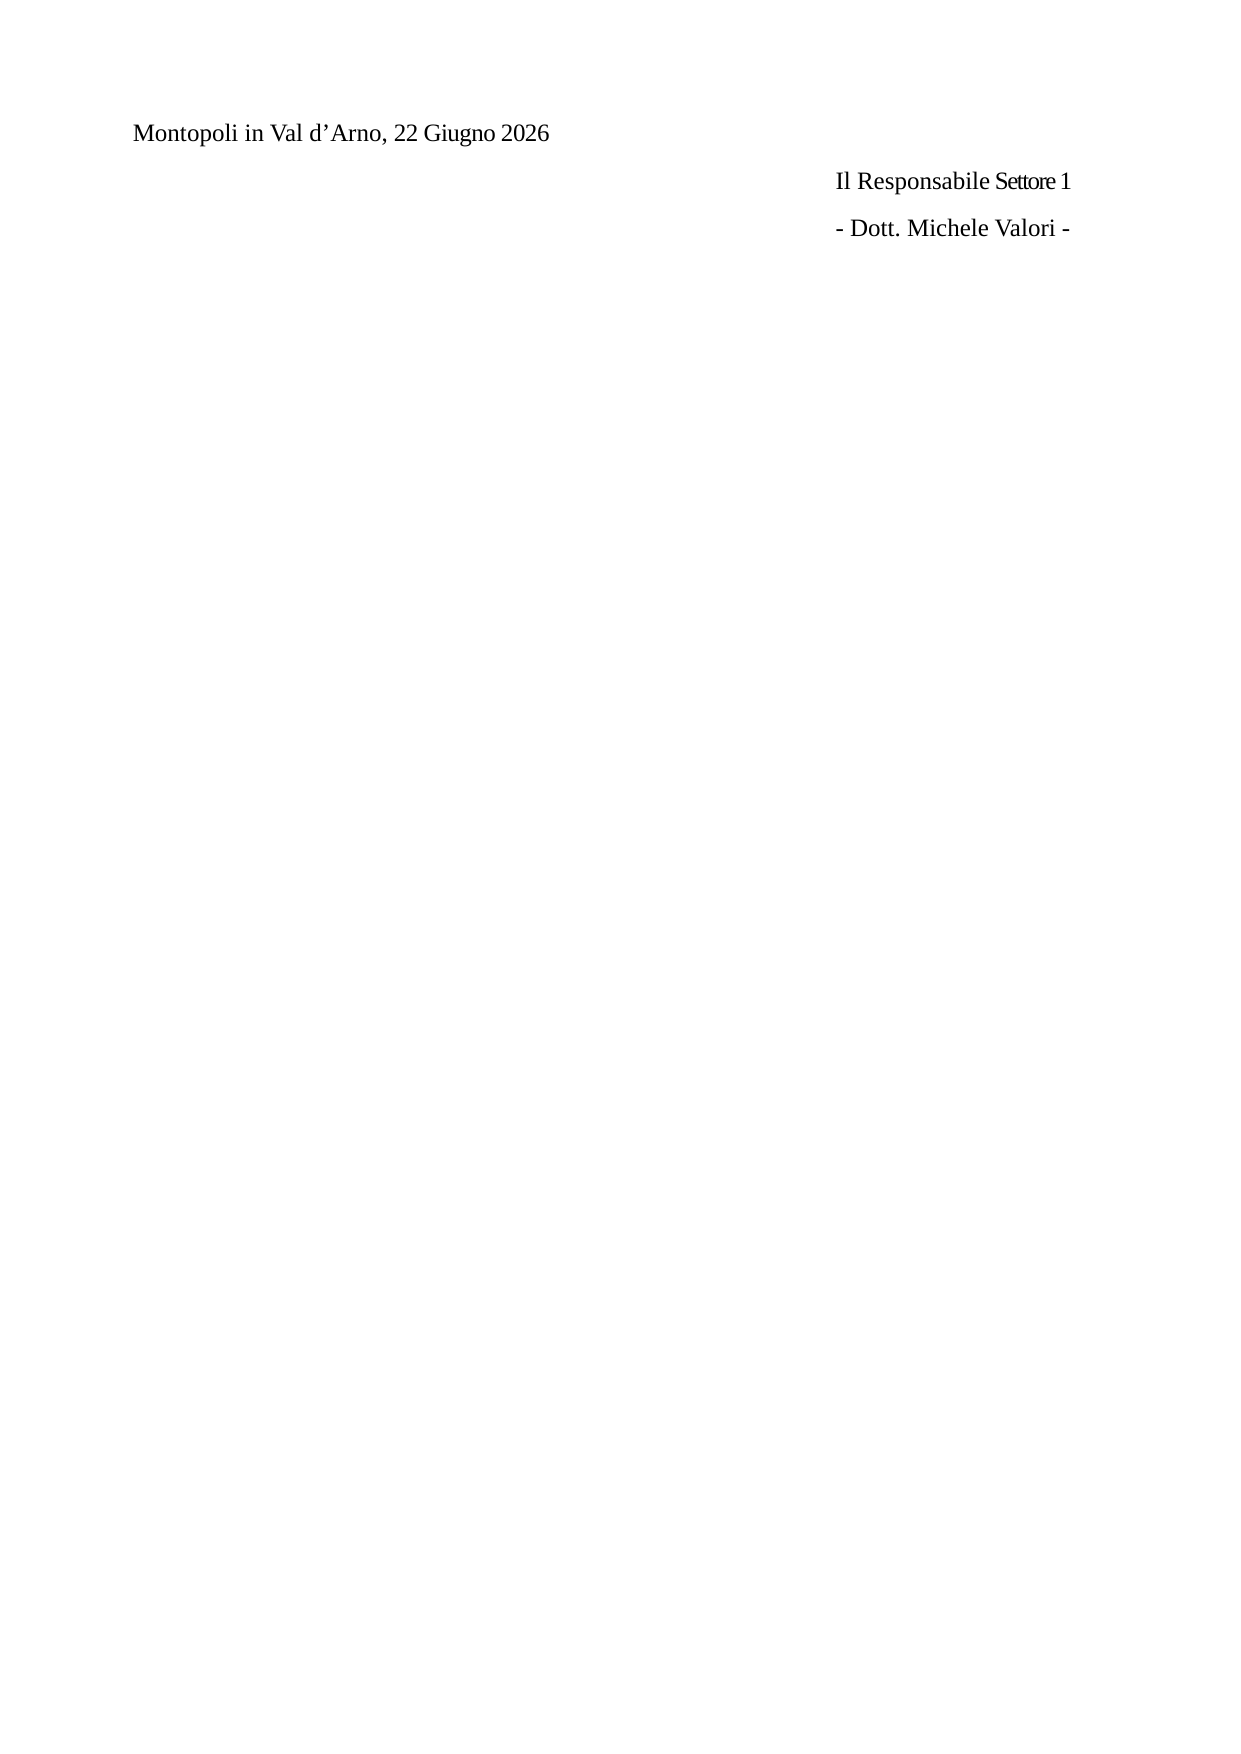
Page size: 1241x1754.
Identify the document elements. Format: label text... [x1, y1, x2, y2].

text Il Responsabile Settore 1 [835, 166, 1110, 194]
text - Dott. Michele Valori - [835, 213, 1110, 242]
text Montopoli in Val d’Arno, 22 Giugno 2026 [133, 118, 1122, 147]
